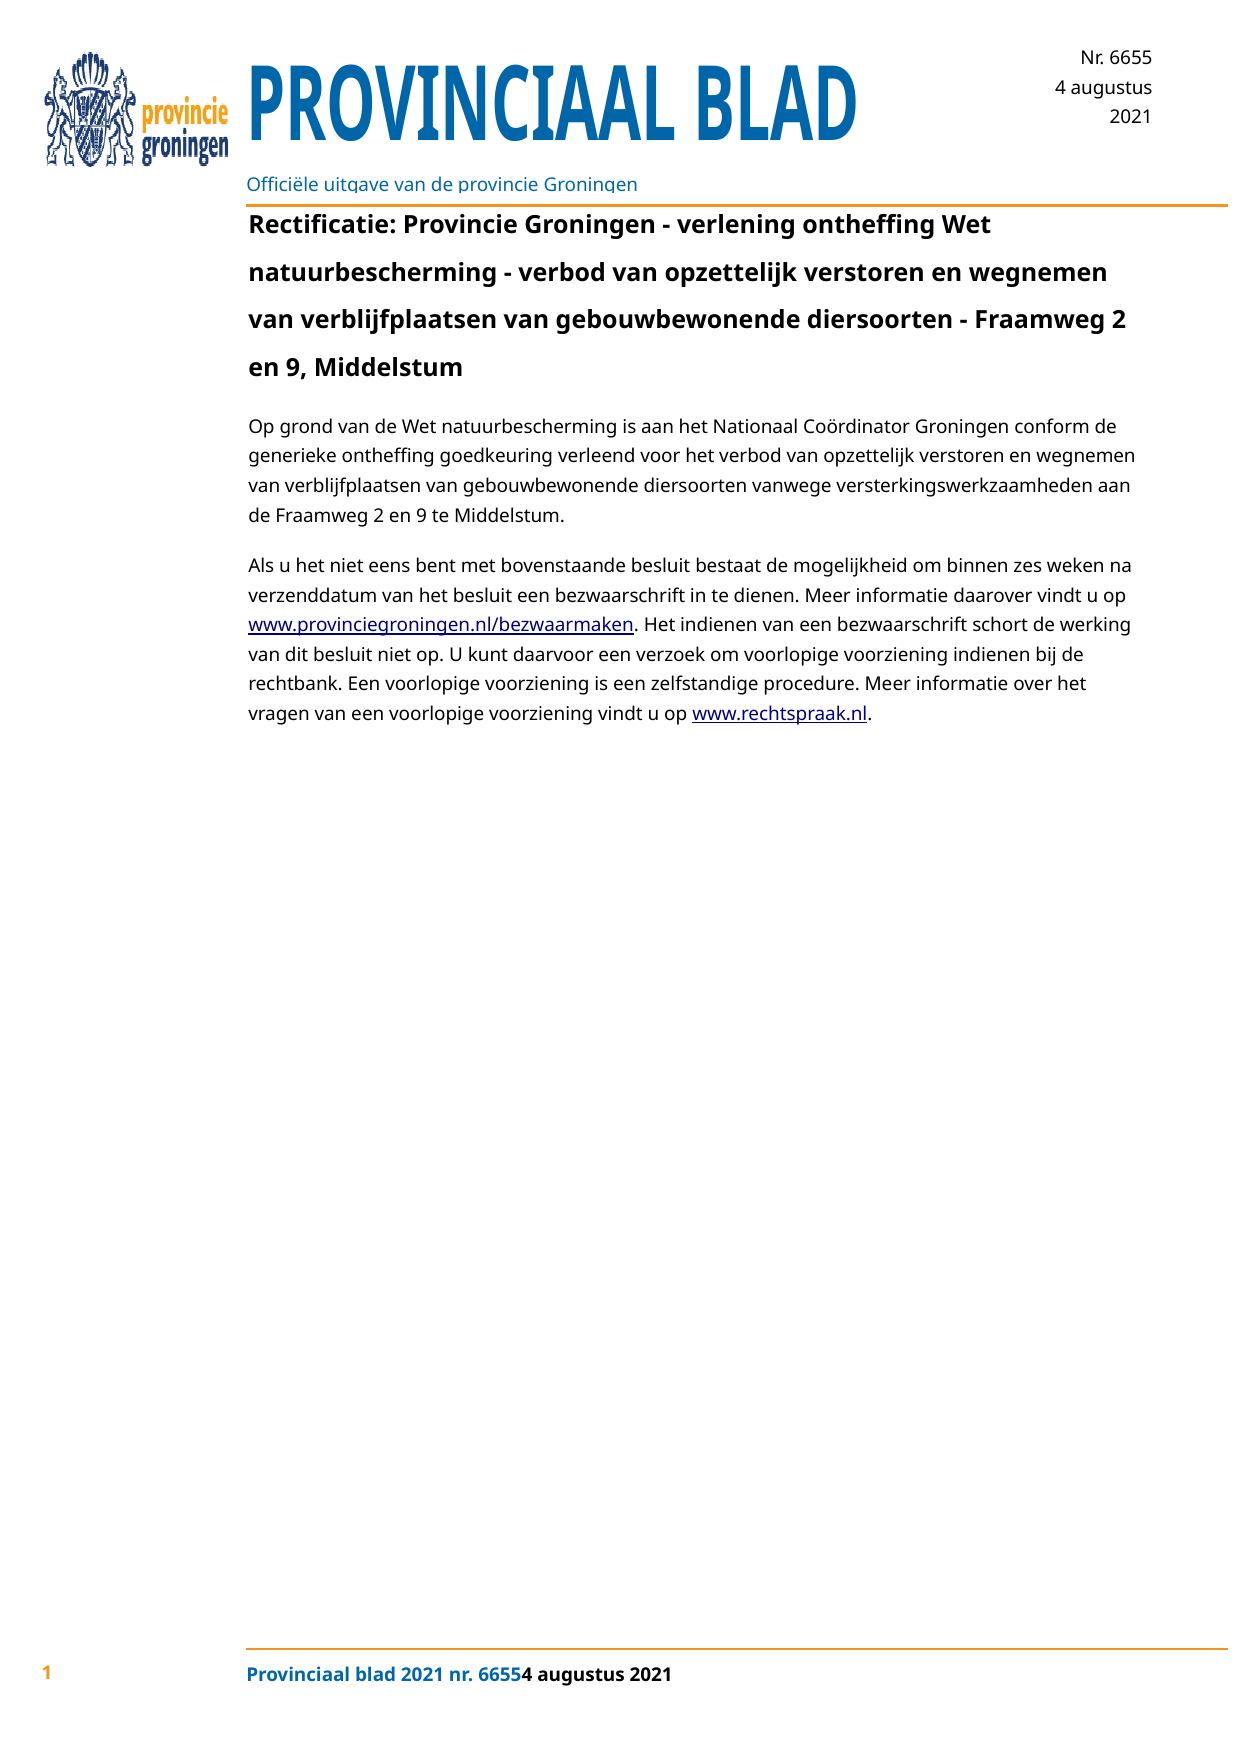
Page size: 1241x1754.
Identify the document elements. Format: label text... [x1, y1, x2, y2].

text Op grond van de Wet natuurbescherming is aan het Nationaal Coördinator Groningen conform de generieke ontheffing goedkeuring verleend voor het verbod van opzettelijk verstoren en wegnemen van verblijfplaatsen van gebouwbewonende diersoorten vanwege versterkingswerkzaamheden aan de Fraamweg 2 en 9 te Middelstum. [248, 413, 1152, 528]
text Rectificatie: Provincie Groningen - verlening ontheffing Wet natuurbescherming - verbod van opzettelijk verstoren en wegnemen van verblijfplaatsen van gebouwbewonende diersoorten - Fraamweg 2 en 9, Middelstum [248, 207, 1152, 384]
text Als u het niet eens bent met bovenstaande besluit bestaat de mogelijkheid om binnen zes weken na verzenddatum van het besluit een bezwaarschrift in te dienen. Meer informatie daarover vindt u op www.provinciegroningen.nl/bezwaarmaken. Het indienen van een bezwaarschrift schort de werking van dit besluit niet op. U kunt daarvoor een verzoek om voorlopige voorziening indienen bij de rechtbank. Een voorlopige voorziening is een zelfstandige procedure. Meer informatie over het vragen van een voorlopige voorziening vindt u op www.rechtspraak.nl. [248, 552, 1152, 726]
picture [41, 47, 231, 172]
